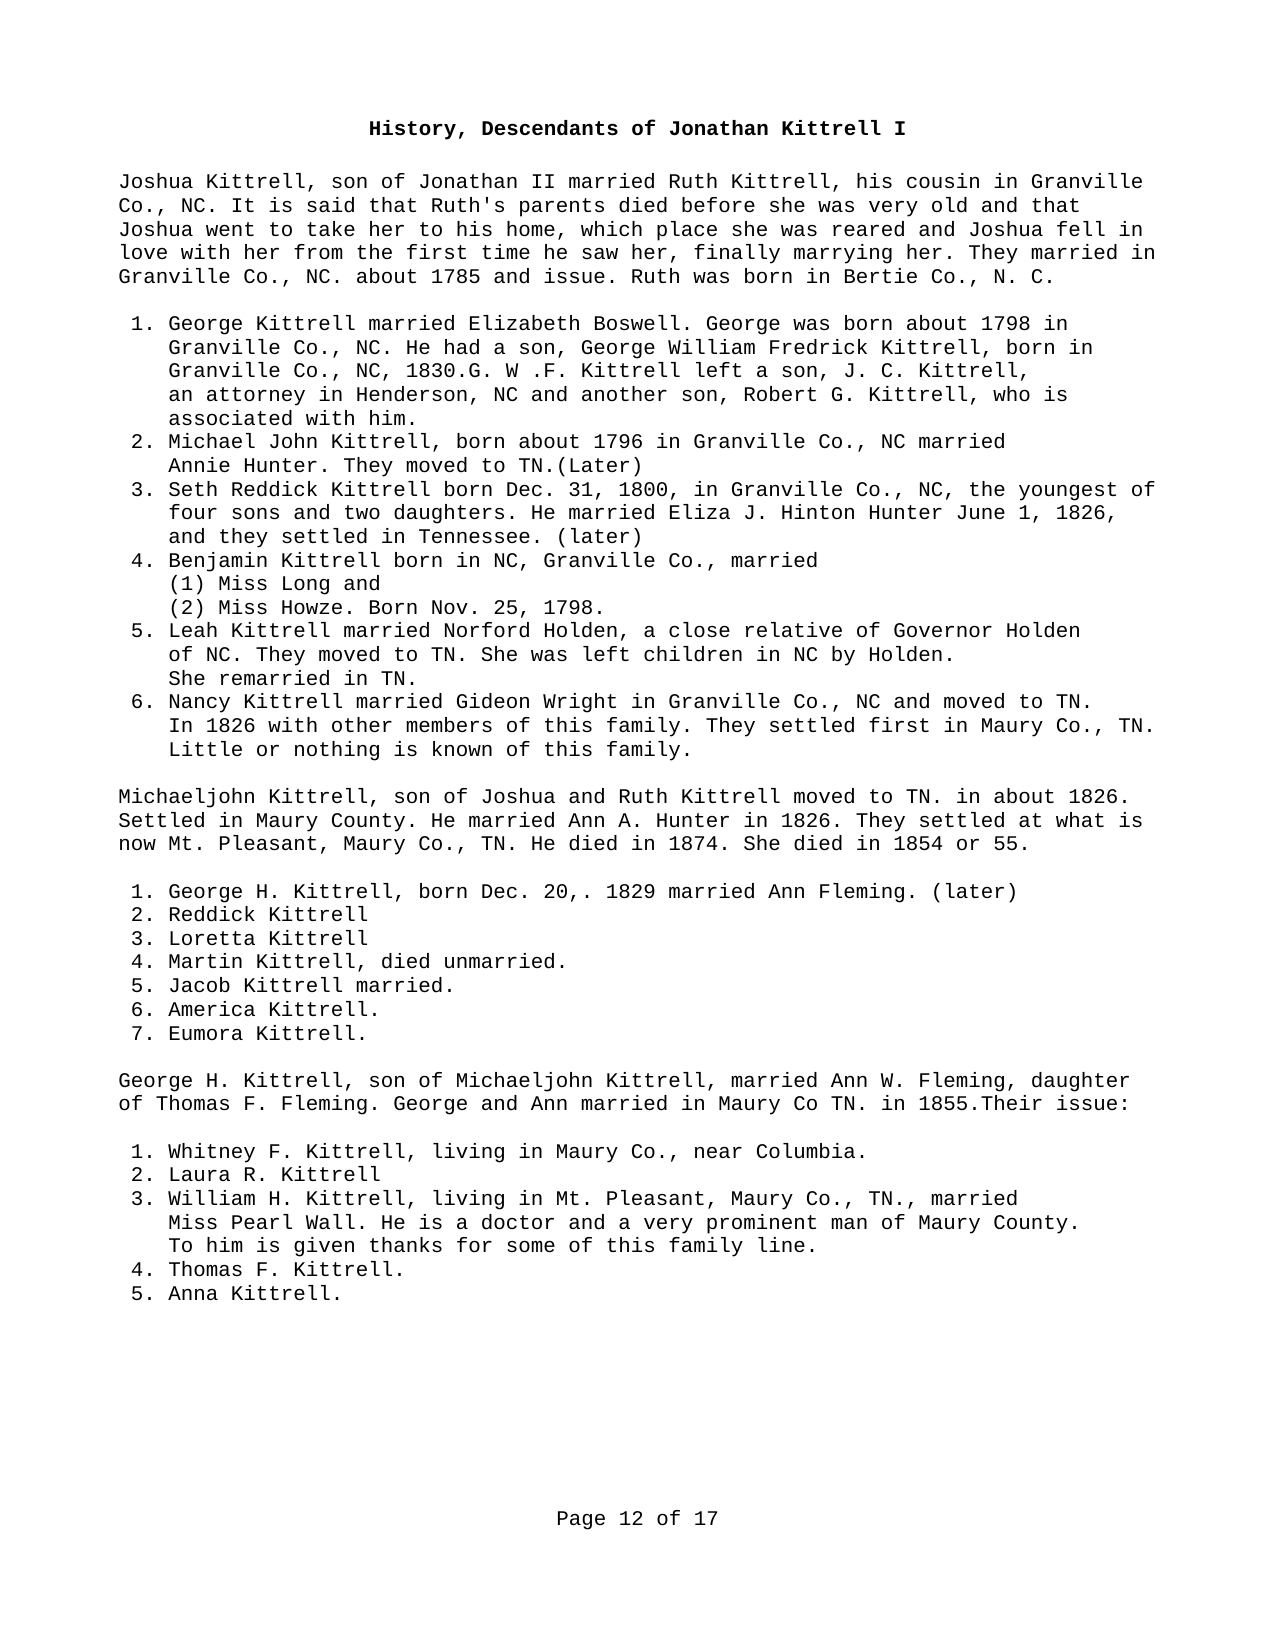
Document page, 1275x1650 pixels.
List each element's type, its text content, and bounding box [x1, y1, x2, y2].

text 1. Whitney F. Kittrell, living in Maury Co., near Columbia. [118, 1141, 1157, 1164]
text Little or nothing is known of this family. [118, 739, 1157, 762]
text 6. Nancy Kittrell married Gideon Wright in Granville Co., NC and moved to TN. [118, 691, 1157, 715]
text four sons and two daughters. He married Eliza J. Hinton Hunter June 1, 1826, [118, 502, 1157, 526]
text and they settled in Tennessee. (later) [118, 526, 1157, 549]
text (2) Miss Howze. Born Nov. 25, 1798. [118, 597, 1157, 621]
text Joshua Kittrell, son of Jonathan II married Ruth Kittrell, his cousin in Granville Co., NC. It is said that Ruth's parents died before she was very old and that Joshua went to take her to his home, which place she was reared and Joshua fell in love with her from the first time he saw her, finally marrying her. They married in Granville Co., NC. about 1785 and issue. Ruth was born in Bertie Co., N. C. [118, 171, 1157, 289]
text 1. George H. Kittrell, born Dec. 20,. 1829 married Ann Fleming. (later) [118, 881, 1157, 904]
text 1. George Kittrell married Elizabeth Boswell. George was born about 1798 in [118, 313, 1157, 337]
text To him is given thanks for some of this family line. [118, 1235, 1157, 1259]
text 3. William H. Kittrell, living in Mt. Pleasant, Maury Co., TN., married [118, 1188, 1157, 1212]
text In 1826 with other members of this family. They settled first in Maury Co., TN. [118, 715, 1157, 739]
text of NC. They moved to TN. She was left children in NC by Holden. [118, 644, 1157, 668]
text Granville Co., NC. He had a son, George William Fredrick Kittrell, born in [118, 337, 1157, 360]
text 4. Martin Kittrell, died unmarried. [118, 952, 1157, 975]
text 6. America Kittrell. [118, 999, 1157, 1022]
text associated with him. [118, 408, 1157, 431]
text 4. Benjamin Kittrell born in NC, Granville Co., married [118, 549, 1157, 573]
text an attorney in Henderson, NC and another son, Robert G. Kittrell, who is [118, 384, 1157, 408]
text 5. Anna Kittrell. [118, 1283, 1157, 1306]
text 3. Loretta Kittrell [118, 928, 1157, 952]
text George H. Kittrell, son of Michaeljohn Kittrell, married Ann W. Fleming, daughter of Thomas F. Fleming. George and Ann married in Maury Co TN. in 1855.Their issue: [118, 1070, 1157, 1117]
text Michaeljohn Kittrell, son of Joshua and Ruth Kittrell moved to TN. in about 1826. Settled in Maury County. He married Ann A. Hunter in 1826. They settled at what is now Mt. Pleasant, Maury Co., TN. He died in 1874. She died in 1854 or 55. [118, 786, 1157, 857]
text 2. Laura R. Kittrell [118, 1164, 1157, 1188]
text Granville Co., NC, 1830.G. W .F. Kittrell left a son, J. C. Kittrell, [118, 360, 1157, 384]
text 3. Seth Reddick Kittrell born Dec. 31, 1800, in Granville Co., NC, the youngest of [118, 479, 1157, 502]
text She remarried in TN. [118, 668, 1157, 691]
text Miss Pearl Wall. He is a doctor and a very prominent man of Maury County. [118, 1212, 1157, 1235]
text (1) Miss Long and [118, 573, 1157, 597]
text 5. Jacob Kittrell married. [118, 975, 1157, 999]
text 4. Thomas F. Kittrell. [118, 1259, 1157, 1283]
text 7. Eumora Kittrell. [118, 1022, 1157, 1046]
text 2. Reddick Kittrell [118, 904, 1157, 928]
text 5. Leah Kittrell married Norford Holden, a close relative of Governor Holden [118, 621, 1157, 644]
text 2. Michael John Kittrell, born about 1796 in Granville Co., NC married [118, 431, 1157, 455]
text Annie Hunter. They moved to TN.(Later) [118, 455, 1157, 479]
